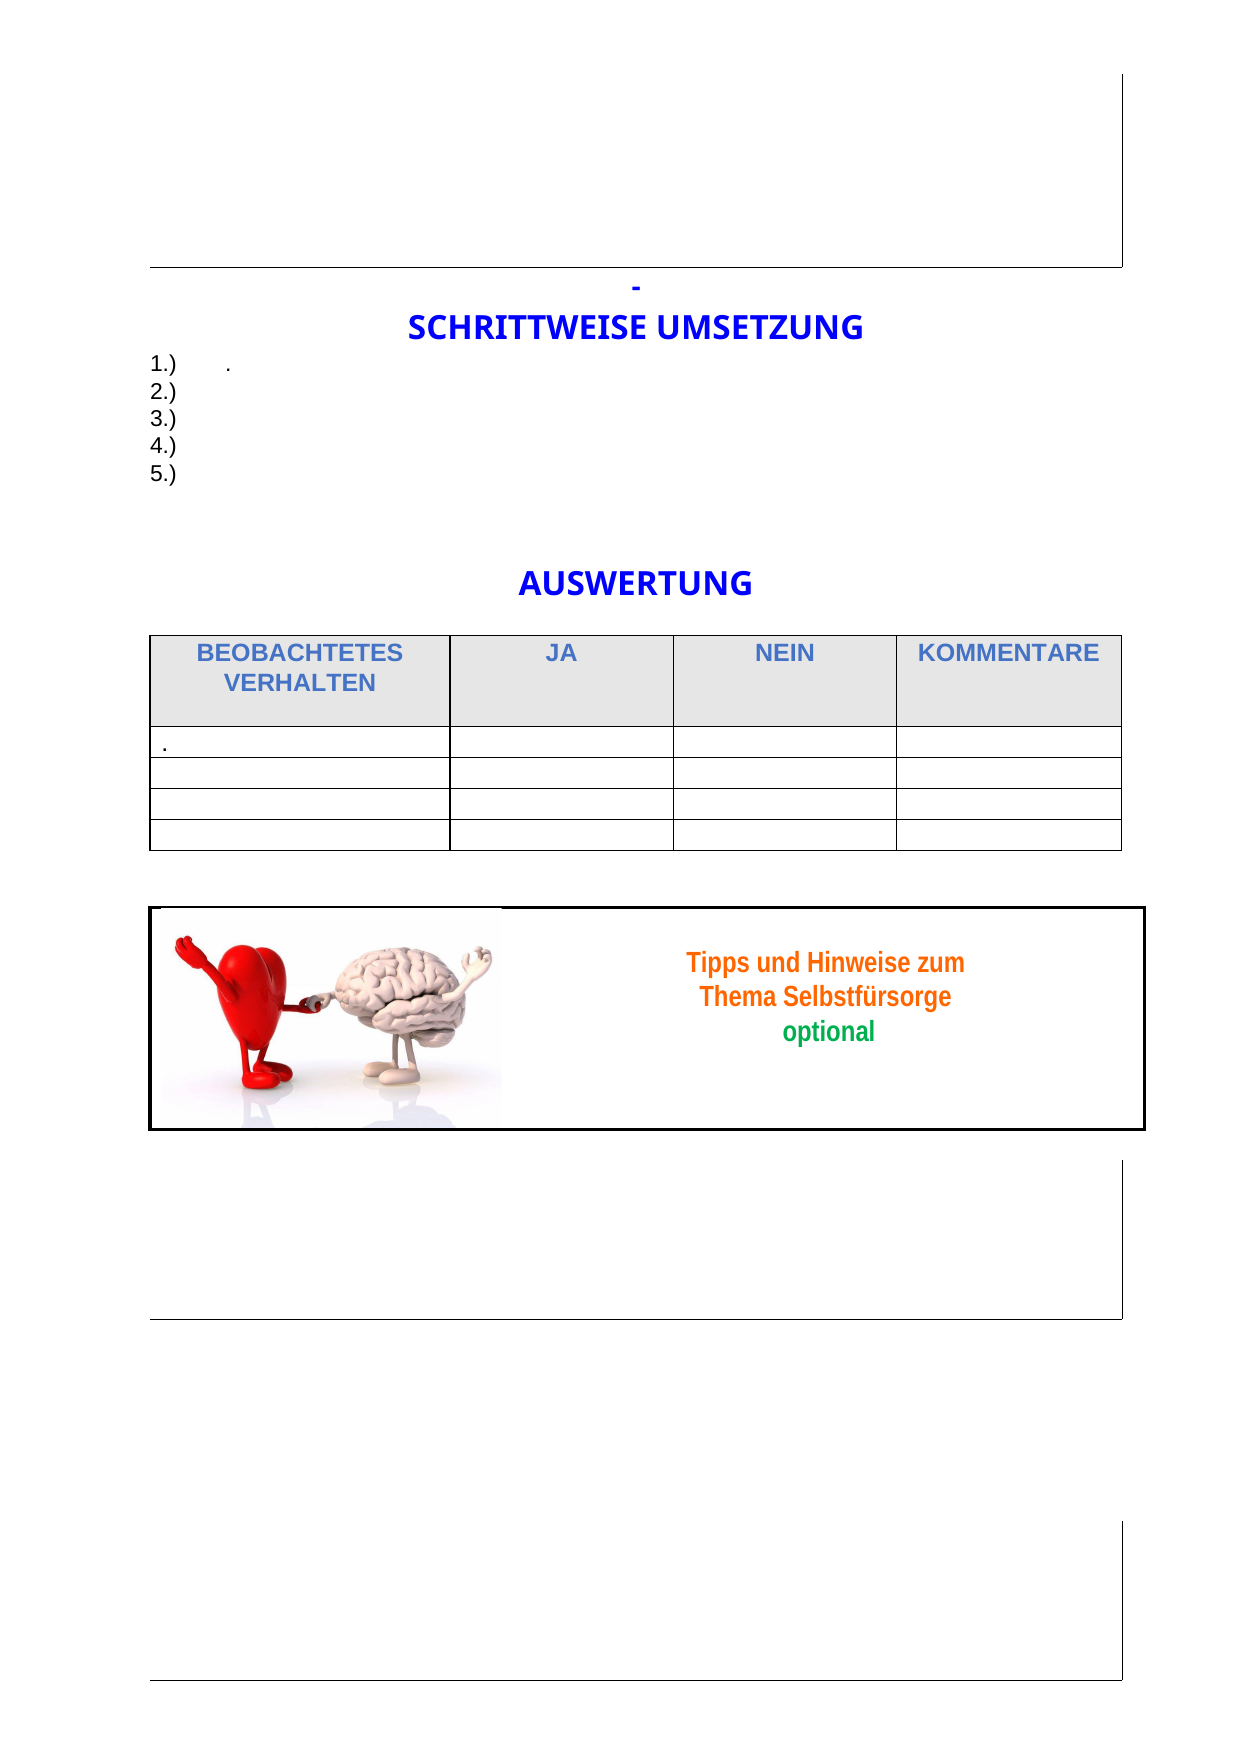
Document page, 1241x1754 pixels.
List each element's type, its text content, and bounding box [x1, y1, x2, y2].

list . [150, 349, 1122, 377]
table_cell [451, 789, 673, 819]
table_cell [451, 727, 673, 757]
table_cell [674, 820, 896, 850]
subtitle AUSWERTUNG [150, 558, 1122, 606]
table_cell [451, 758, 673, 788]
table_cell [674, 727, 896, 757]
table_header [152, 909, 161, 1127]
table_cell [451, 820, 673, 850]
table_cell . [151, 727, 449, 757]
table_cell [151, 820, 449, 850]
table_cell [897, 789, 1121, 819]
table_cell [897, 727, 1121, 757]
table_header KOMMENTARE [897, 636, 1121, 726]
table_cell [674, 758, 896, 788]
table_header NEIN [674, 636, 896, 726]
table_cell [151, 758, 449, 788]
table_header JA [451, 636, 673, 726]
table_cell [151, 789, 449, 819]
table_cell [897, 820, 1121, 850]
table_cell [674, 789, 896, 819]
table_header [502, 909, 513, 1127]
subtitle - SCHRITTWEISE UMSETZUNG [150, 267, 1122, 349]
table_header BEOBACHTETES VERHALTEN [151, 636, 449, 726]
table_cell [897, 758, 1121, 788]
table_header Tipps und Hinweise zum Thema Selbstfürsorge optional [513, 909, 1143, 1127]
